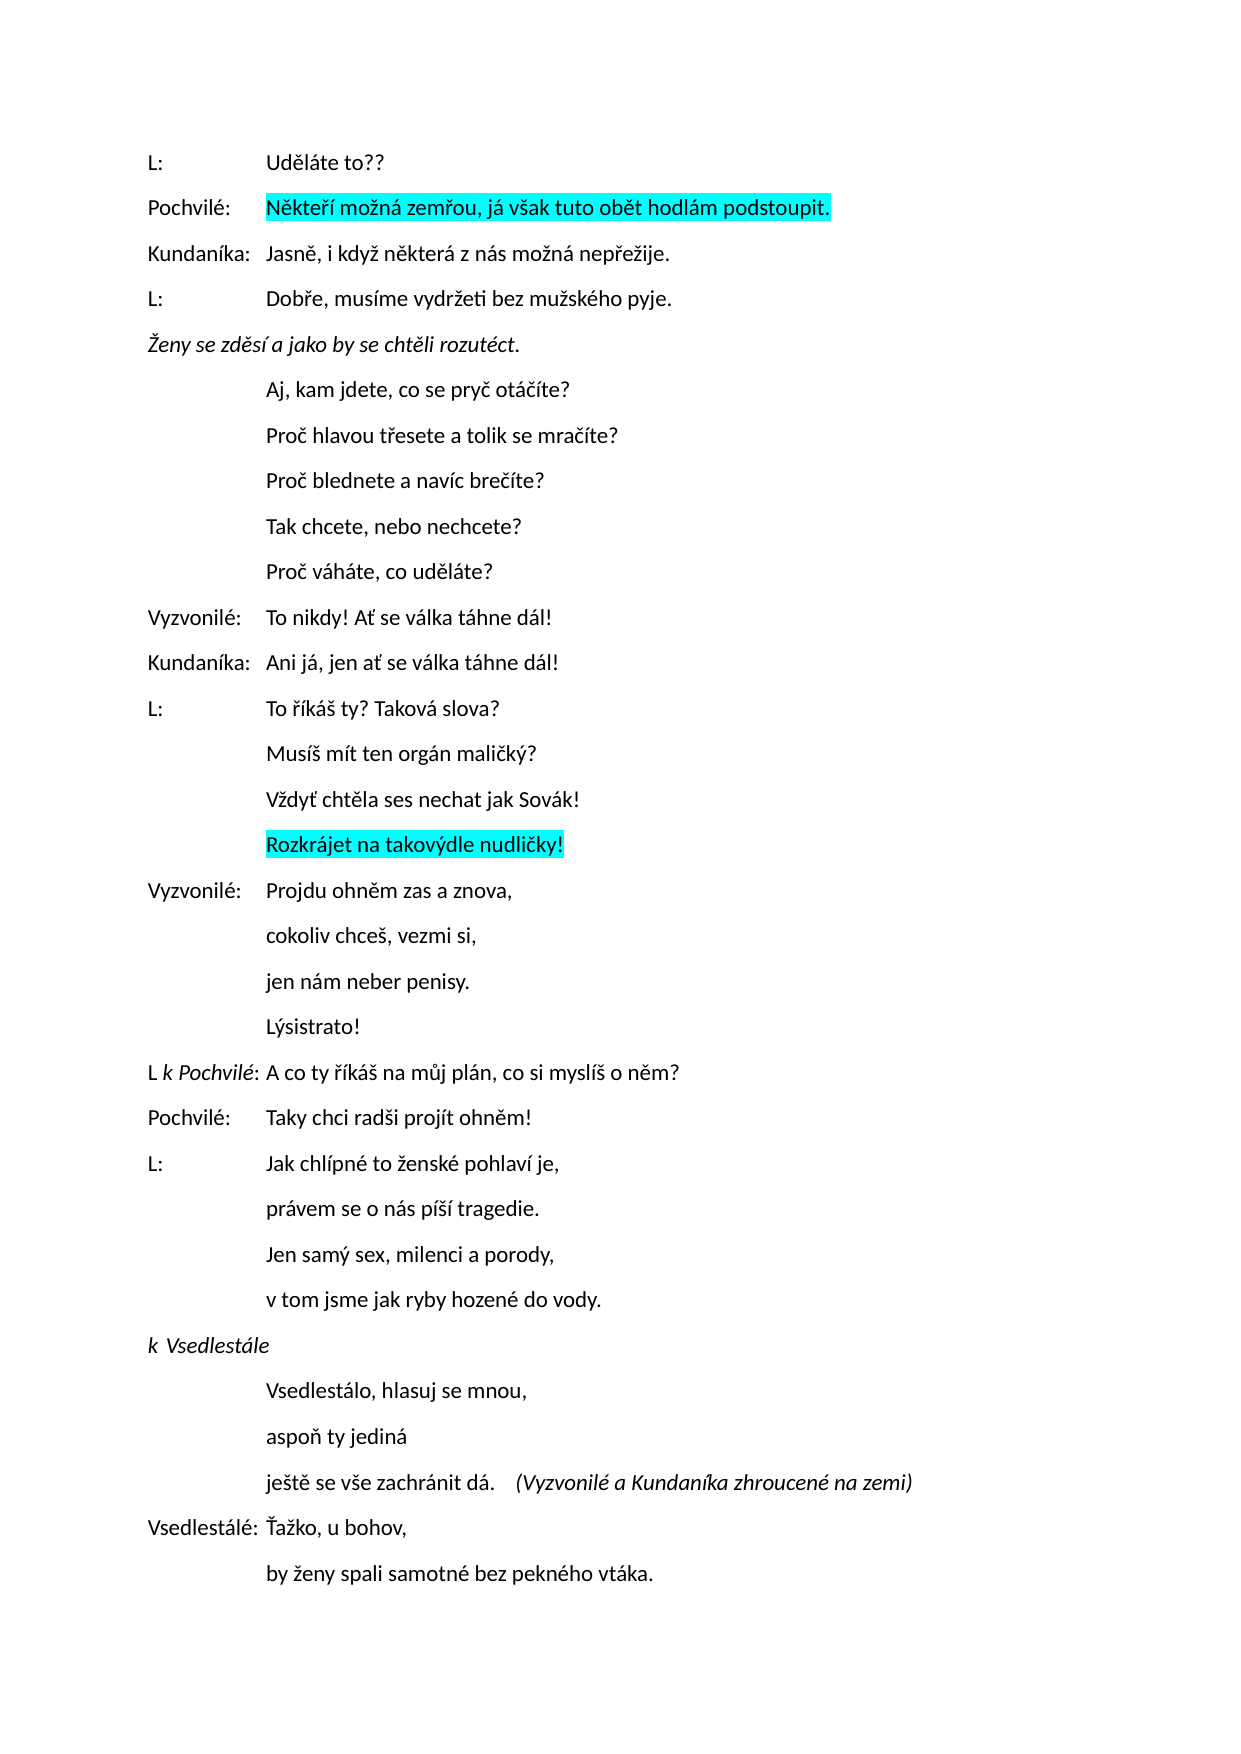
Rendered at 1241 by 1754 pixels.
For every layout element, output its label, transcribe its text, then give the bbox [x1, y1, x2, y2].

text L k Pochvilé: A co ty říkáš na můj plán, co si myslíš o něm? [148, 1058, 1093, 1086]
text Vyzvonilé: To nikdy! Ať se válka táhne dál! [148, 603, 1093, 631]
text Jen samý sex, milenci a porody, [148, 1240, 1093, 1268]
text Proč váháte, co uděláte? [148, 557, 1093, 585]
text aspoň ty jediná [148, 1422, 1093, 1450]
text jen nám neber penisy. [148, 967, 1093, 995]
text Proč blednete a navíc brečíte? [148, 466, 1093, 494]
text Lýsistrato! [148, 1012, 1093, 1041]
text L: Dobře, musíme vydržeti bez mužského pyje. [148, 284, 1093, 312]
text Proč hlavou třesete a tolik se mračíte? [148, 421, 1093, 449]
text by ženy spali samotné bez pekného vtáka. [148, 1559, 1093, 1587]
text Vždyť chtěla ses nechat jak Sovák! [148, 785, 1093, 813]
text cokoliv chceš, vezmi si, [148, 921, 1093, 949]
text Kundaníka: Ani já, jen ať se válka táhne dál! [148, 648, 1093, 676]
text L: To říkáš ty? Taková slova? [148, 694, 1093, 722]
text Musíš mít ten orgán maličký? [148, 739, 1093, 767]
text L: Uděláte to?? [148, 148, 1093, 176]
text Ženy se zděsí a jako by se chtěli rozutéct. [148, 330, 1093, 358]
text Kundaníka: Jasně, i když některá z nás možná nepřežije. [148, 239, 1093, 267]
text v tom jsme jak ryby hozené do vody. [148, 1286, 1093, 1314]
text ještě se vše zachránit dá. (Vyzvonilé a Kundaníka zhroucené na zemi) [148, 1468, 1093, 1496]
text Vsedlestálé: Ťažko, u bohov, [148, 1513, 1093, 1541]
text k Vsedlestále [148, 1331, 1093, 1359]
text L: Jak chlípné to ženské pohlaví je, [148, 1149, 1093, 1177]
text Vsedlestálo, hlasuj se mnou, [148, 1377, 1093, 1405]
text Vyzvonilé: Projdu ohněm zas a znova, [148, 876, 1093, 904]
text Aj, kam jdete, co se pryč otáčíte? [148, 375, 1093, 403]
text Rozkrájet na takovýdle nudličky! [148, 830, 1093, 858]
text právem se o nás píší tragedie. [148, 1194, 1093, 1223]
text Pochvilé: Taky chci radši projít ohněm! [148, 1103, 1093, 1132]
text Pochvilé: Někteří možná zemřou, já však tuto obět hodlám podstoupit. [148, 193, 1093, 221]
text Tak chcete, nebo nechcete? [148, 512, 1093, 540]
